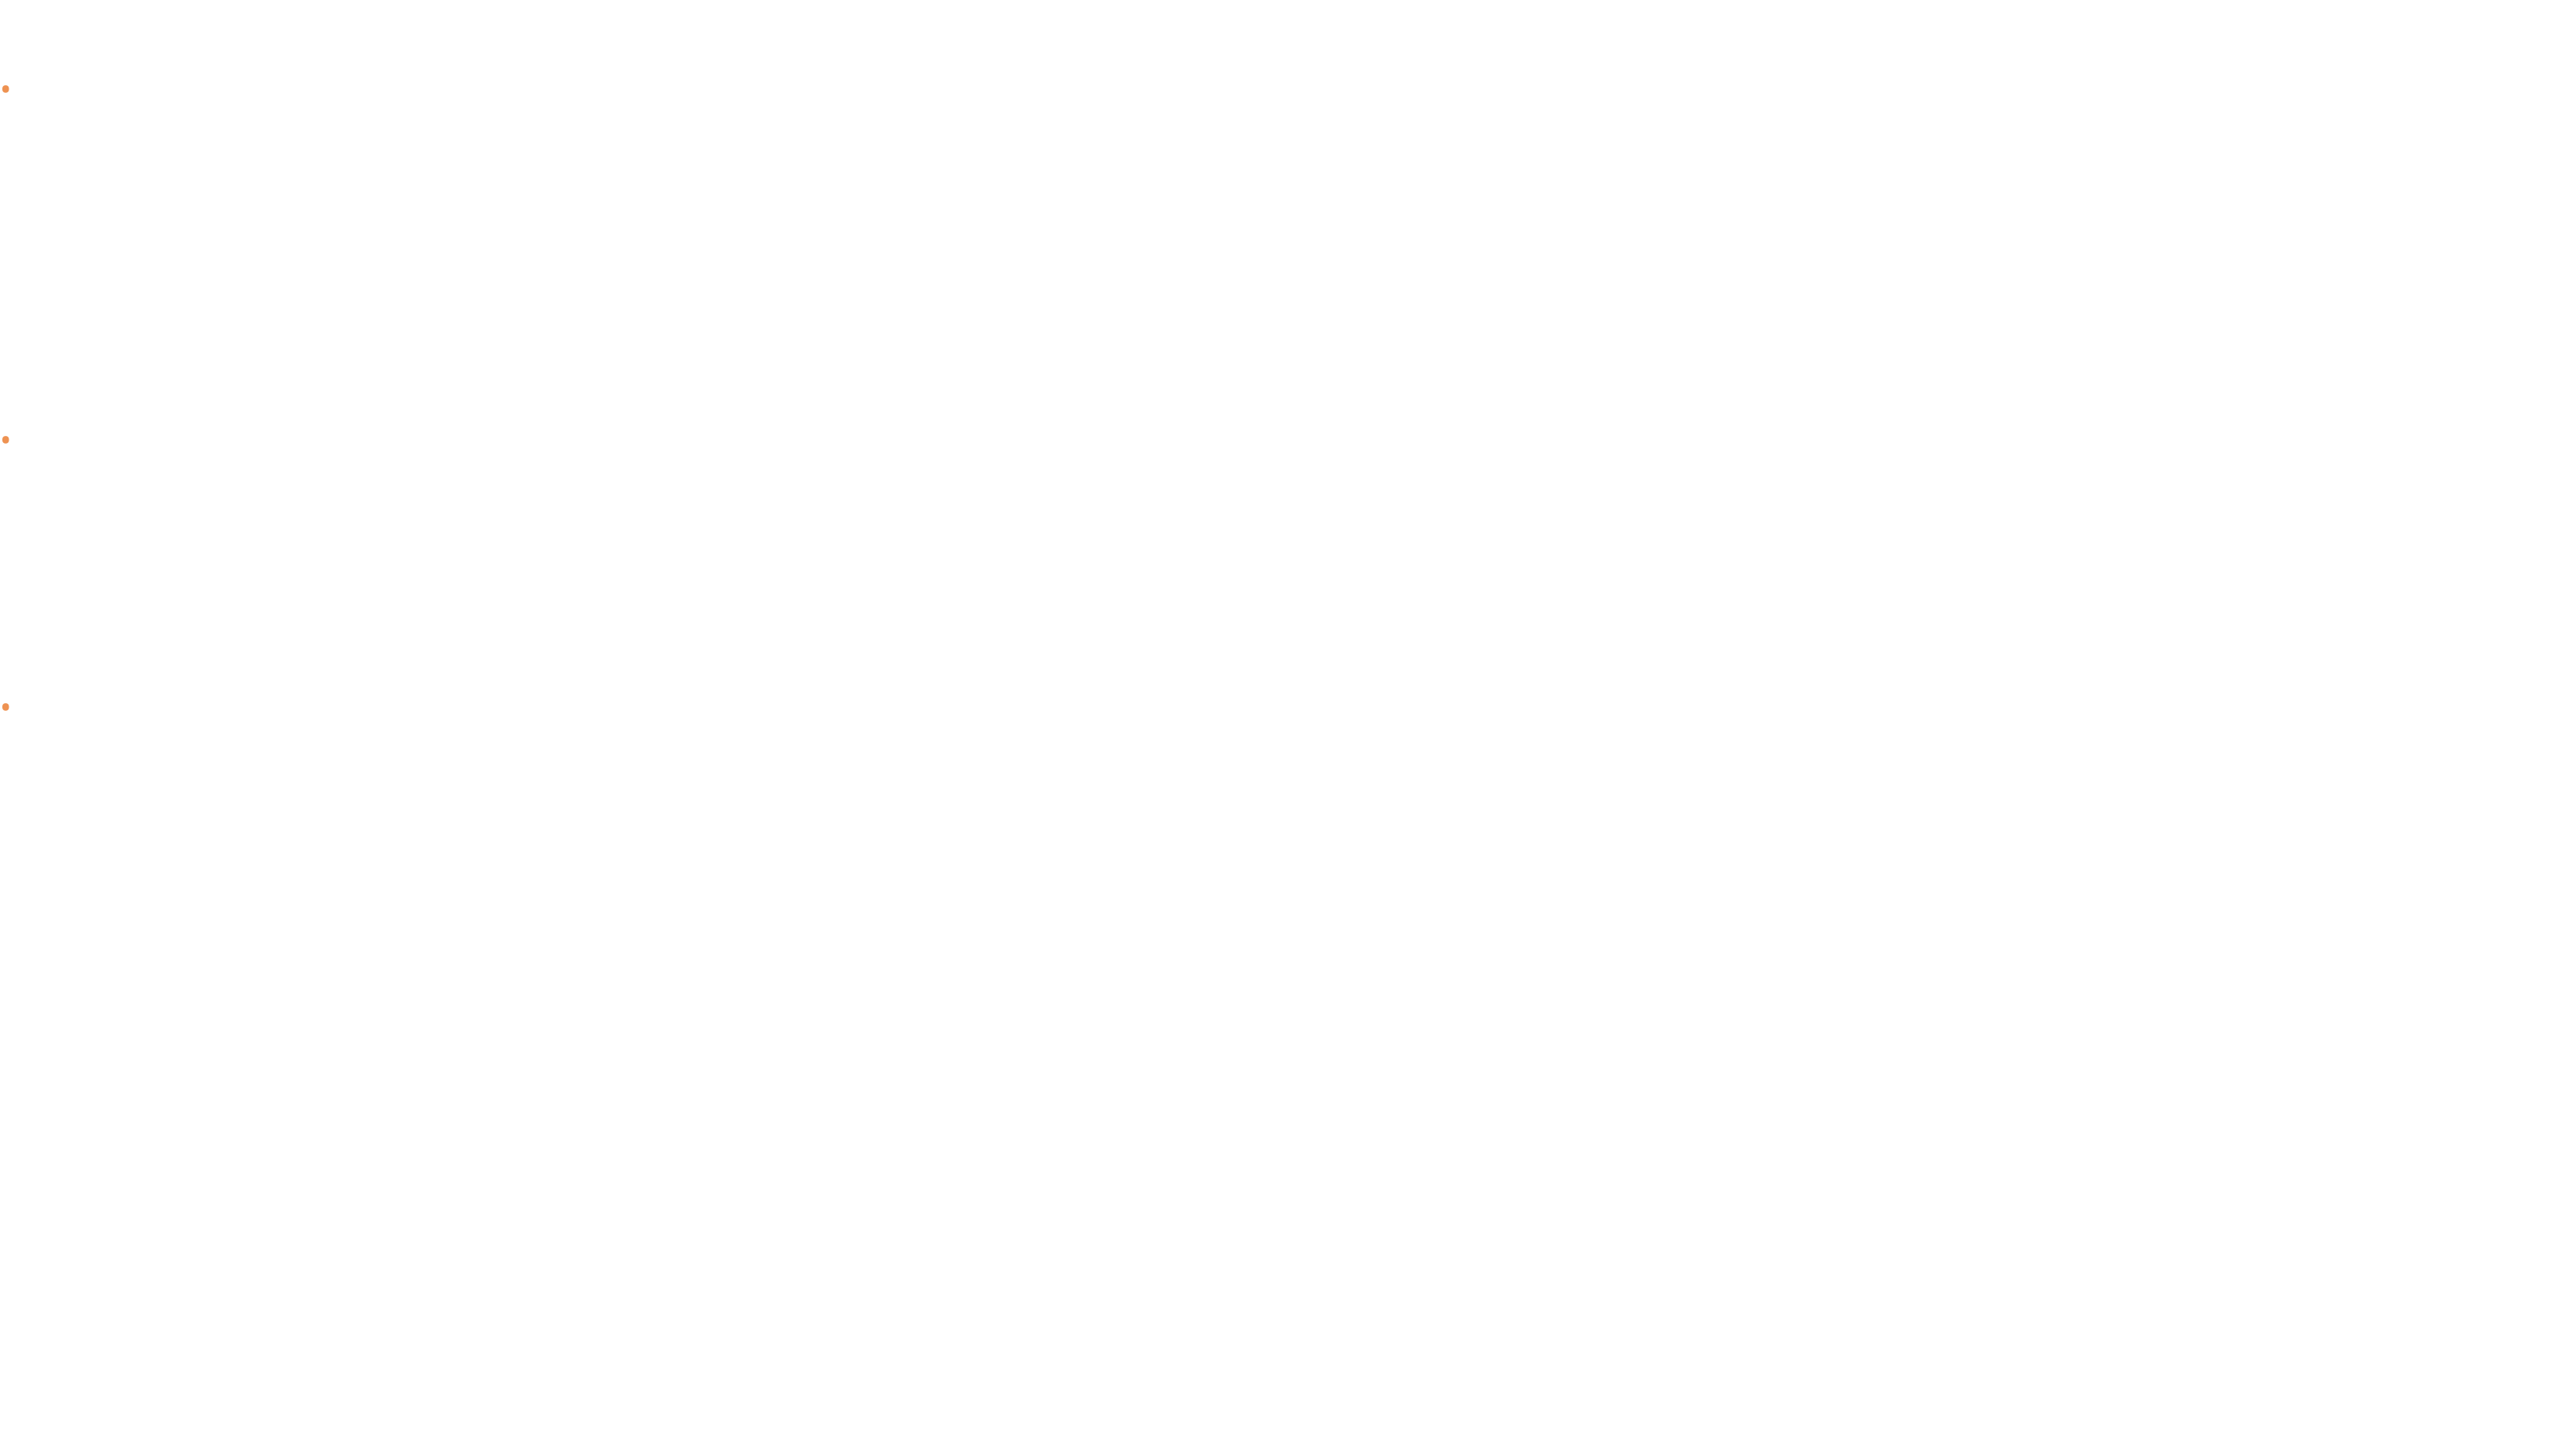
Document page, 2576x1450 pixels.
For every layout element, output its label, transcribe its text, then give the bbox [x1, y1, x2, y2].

list Оценка социального эффекта [543, 65, 812, 202]
list Организация межсекторального партнерства [0, 683, 289, 824]
list Проведение исследований [0, 621, 541, 666]
list Оказание профессиональных консалтинговых услуг в сфере менеджмента НКО [0, 65, 264, 400]
list Привлечение иных организаций в федеральную сеть Добро.Центр [0, 416, 315, 605]
